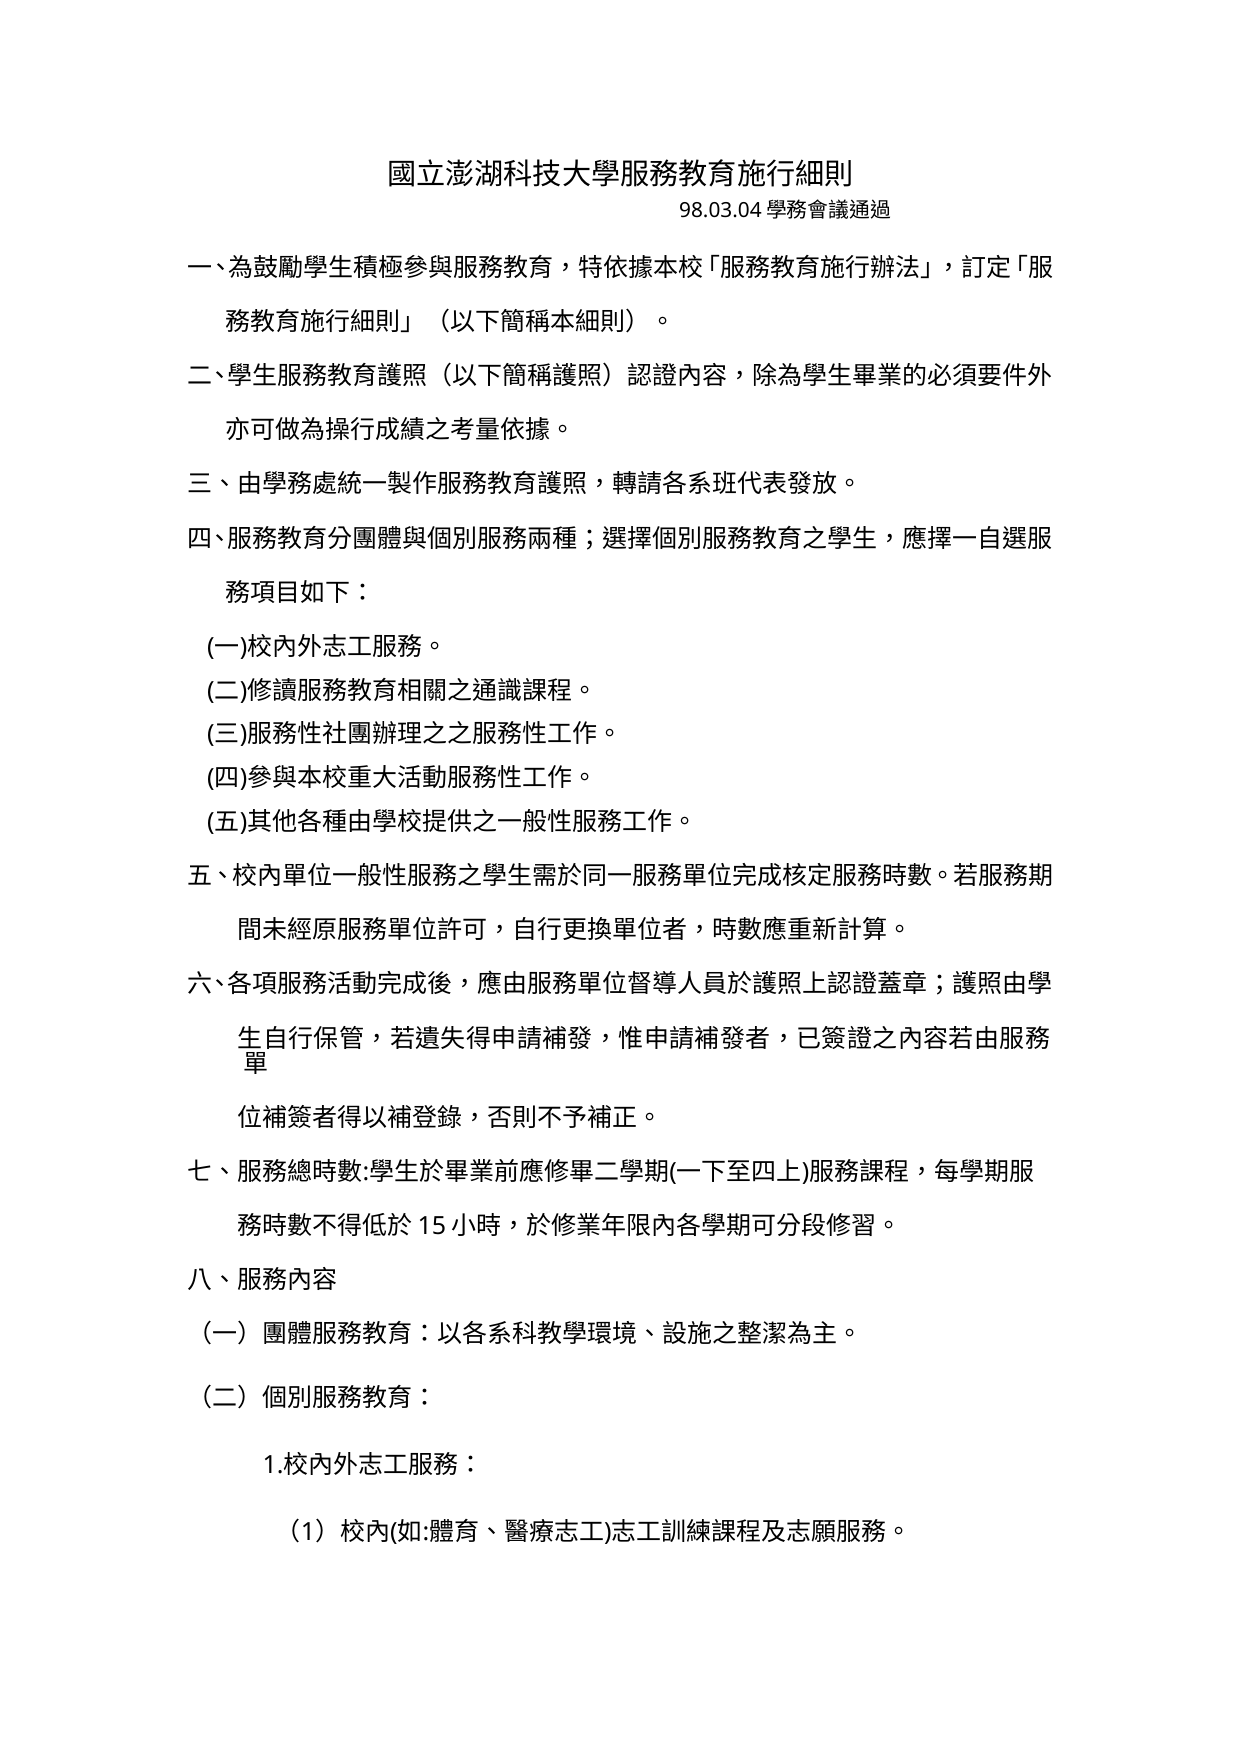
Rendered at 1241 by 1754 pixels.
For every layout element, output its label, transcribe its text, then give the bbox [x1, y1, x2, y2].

text 八、服務內容 [187, 1269, 1053, 1294]
text 亦可做為操行成績之考量依據。 [225, 419, 1053, 444]
text 1.校內外志工服務： [262, 1444, 1053, 1481]
text (二)修讀服務教育相關之通識課程。 [187, 679, 1053, 704]
text 國立澎湖科技大學服務教育施行細則 [187, 164, 1053, 189]
text (一)校內外志工服務。 [187, 635, 1053, 660]
text 六、各項服務活動完成後，應由服務單位督導人員於護照上認證蓋章；護照由學 [187, 973, 1053, 998]
text 位補簽者得以補登錄，否則不予補正。 [237, 1106, 1053, 1131]
text 二、學生服務教育護照（以下簡稱護照）認證內容，除為學生畢業的必須要件外， [187, 364, 1053, 389]
text (三)服務性社團辦理之之服務性工作。 [187, 723, 1053, 748]
text （1）校內(如:體育、醫療志工)志工訓練課程及志願服務。 [262, 1510, 1053, 1548]
text 生自行保管，若遺失得申請補發，惟申請補發者，已簽證之內容若由服務單 [237, 1027, 1053, 1077]
text 一、為鼓勵學生積極參與服務教育，特依據本校「服務教育施行辦法」，訂定「服 [187, 256, 1053, 281]
text (四)參與本校重大活動服務性工作。 [187, 767, 1053, 792]
text 98.03.04學務會議通過 [187, 189, 1053, 227]
text 五、校內單位一般性服務之學生需於同一服務單位完成核定服務時數。若服務期 [187, 864, 1053, 889]
text 七、服務總時數:學生於畢業前應修畢二學期(一下至四上)服務課程，每學期服 [187, 1160, 1053, 1185]
text 務時數不得低於15小時，於修業年限內各學期可分段修習。 [237, 1214, 1053, 1239]
text （二）個別服務教育： [187, 1377, 1053, 1414]
text 務教育施行細則」（以下簡稱本細則）。 [225, 310, 1053, 335]
text 間未經原服務單位許可，自行更換單位者，時數應重新計算。 [237, 919, 1053, 944]
text 四、服務教育分團體與個別服務兩種；選擇個別服務教育之學生，應擇一自選服 [187, 527, 1053, 552]
text 務項目如下： [225, 581, 1053, 606]
text 三、由學務處統一製作服務教育護照，轉請各系班代表發放。 [187, 473, 1053, 498]
text (五)其他各種由學校提供之一般性服務工作。 [187, 810, 1053, 835]
text （一）團體服務教育：以各系科教學環境、設施之整潔為主。 [187, 1323, 1053, 1348]
